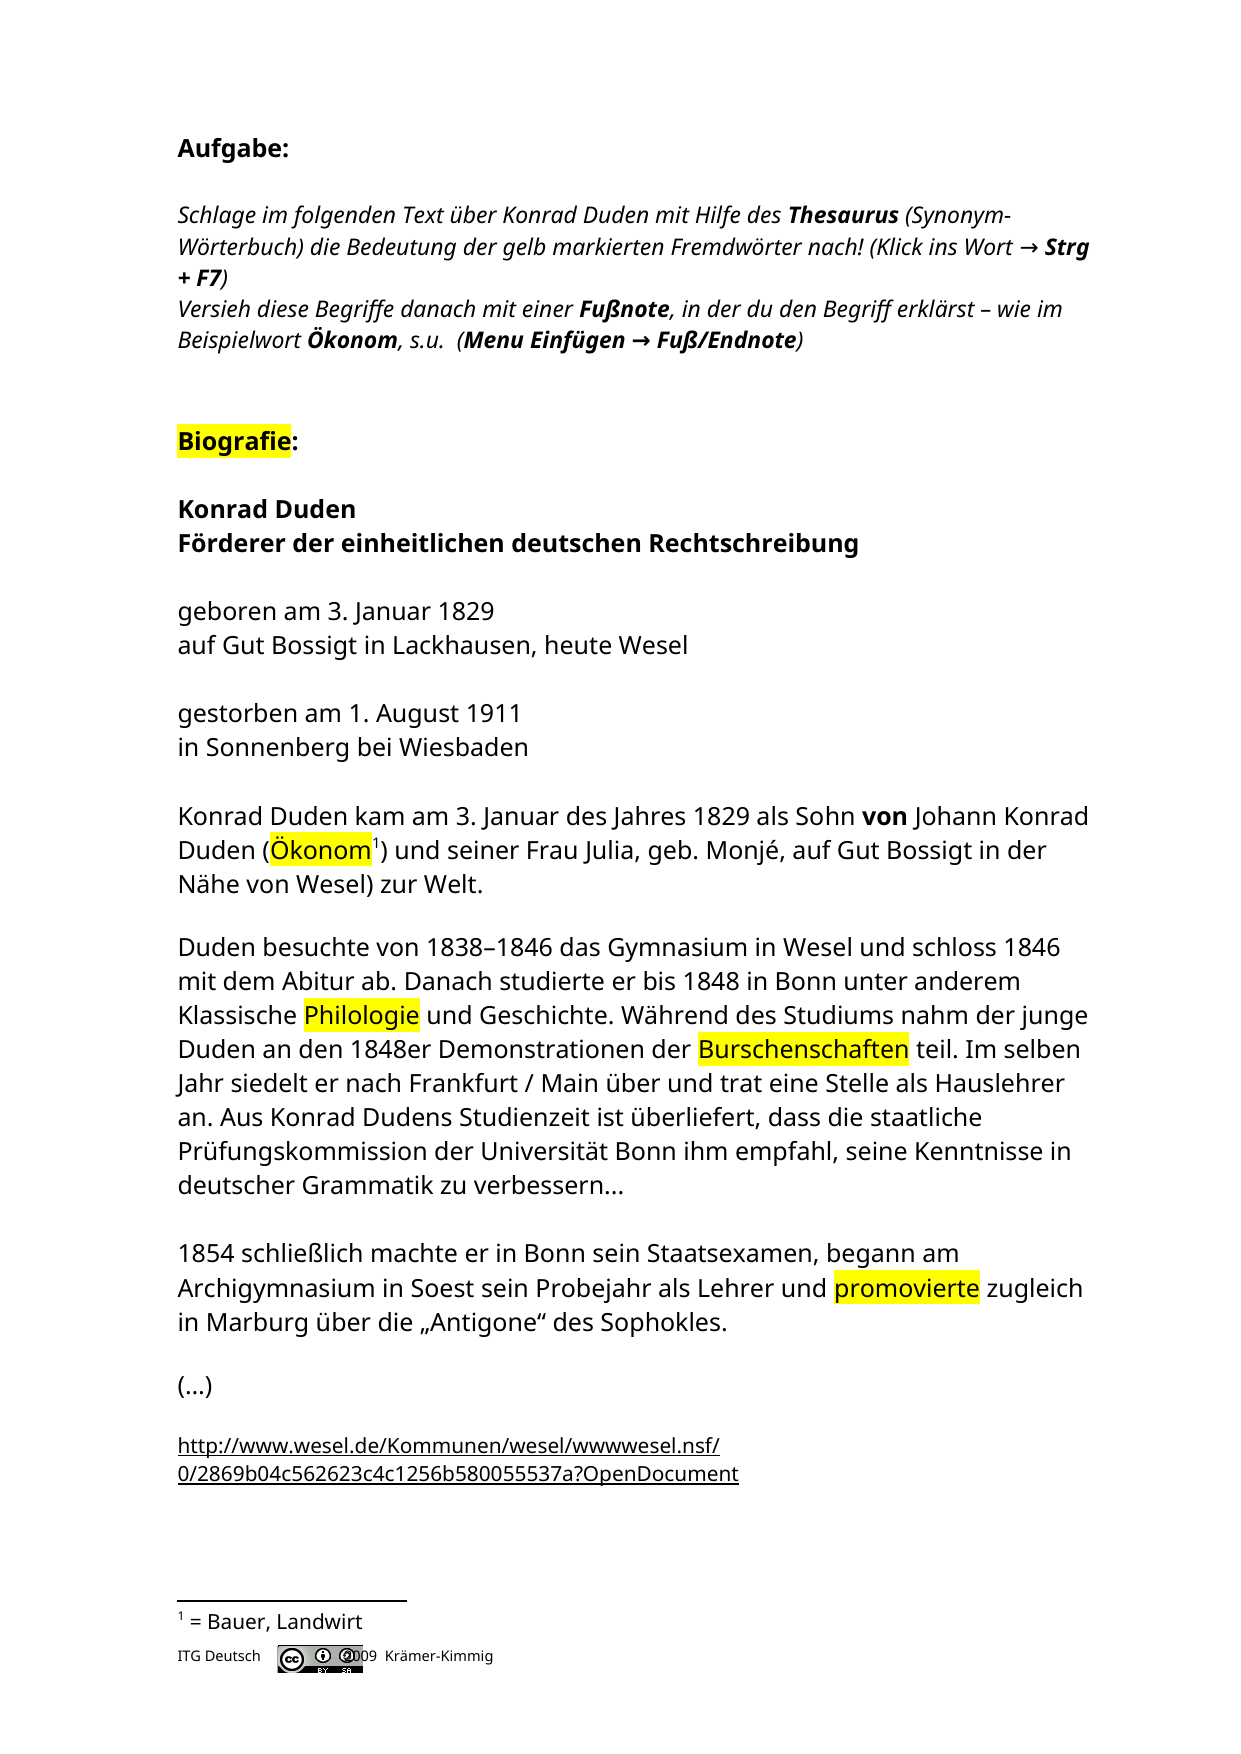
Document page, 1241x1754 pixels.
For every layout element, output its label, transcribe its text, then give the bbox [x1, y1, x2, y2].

text Förderer der einheitlichen deutschen Rechtschreibung geboren am 3. Januar 1829 auf Gut Bossigt in Lackhausen, heute Wesel gestorben am 1. August 1911 in Sonnenberg bei Wiesbaden [177, 526, 1092, 764]
text Biografie: [177, 423, 1092, 458]
text Konrad Duden [177, 492, 1092, 526]
text http://www.wesel.de/Kommunen/wesel/wwwwesel.nsf/0/2869b04c562623c4c1256b580055537a?OpenDocument [177, 1431, 1092, 1488]
text Konrad Duden kam am 3. Januar des Jahres 1829 als Sohn von Johann Konrad Duden (Ökonom) und seiner Frau Julia, geb. Monjé, auf Gut Bossigt in der Nähe von Wesel) zur Welt. [177, 764, 1092, 900]
text (…) [177, 1367, 1092, 1402]
text Duden besuchte von 1838–1846 das Gymnasium in Wesel und schloss 1846 mit dem Abitur ab. Danach studierte er bis 1848 in Bonn unter anderem Klassische Philologie und Geschichte. Während des Studiums nahm der junge Duden an den 1848er Demonstrationen der Burschenschaften teil. Im selben Jahr siedelt er nach Frankfurt / Main über und trat eine Stelle als Hauslehrer an. Aus Konrad Dudens Studienzeit ist überliefert, dass die staatliche Prüfungskommission der Universität Bonn ihm empfahl, seine Kenntnisse in deutscher Grammatik zu verbessern... 1854 schließlich machte er in Bonn sein Staatsexamen, begann am Archigymnasium in Soest sein Probejahr als Lehrer und promovierte zugleich in Marburg über die „Antigone“ des Sophokles. [177, 929, 1092, 1338]
text Schlage im folgenden Text über Konrad Duden mit Hilfe des Thesaurus (Synonym-Wörterbuch) die Bedeutung der gelb markierten Fremdwörter nach! (Klick ins Wort → Strg + F7) [177, 199, 1092, 293]
text = Bauer, Landwirt [177, 1607, 1092, 1636]
text Aufgabe: [177, 131, 1092, 165]
picture [277, 1645, 363, 1674]
text Versieh diese Begriffe danach mit einer Fußnote, in der du den Begriff erklärst – wie im Beispielwort Ökonom, s.u. (Menu Einfügen → Fuß/Endnote) [177, 293, 1155, 355]
